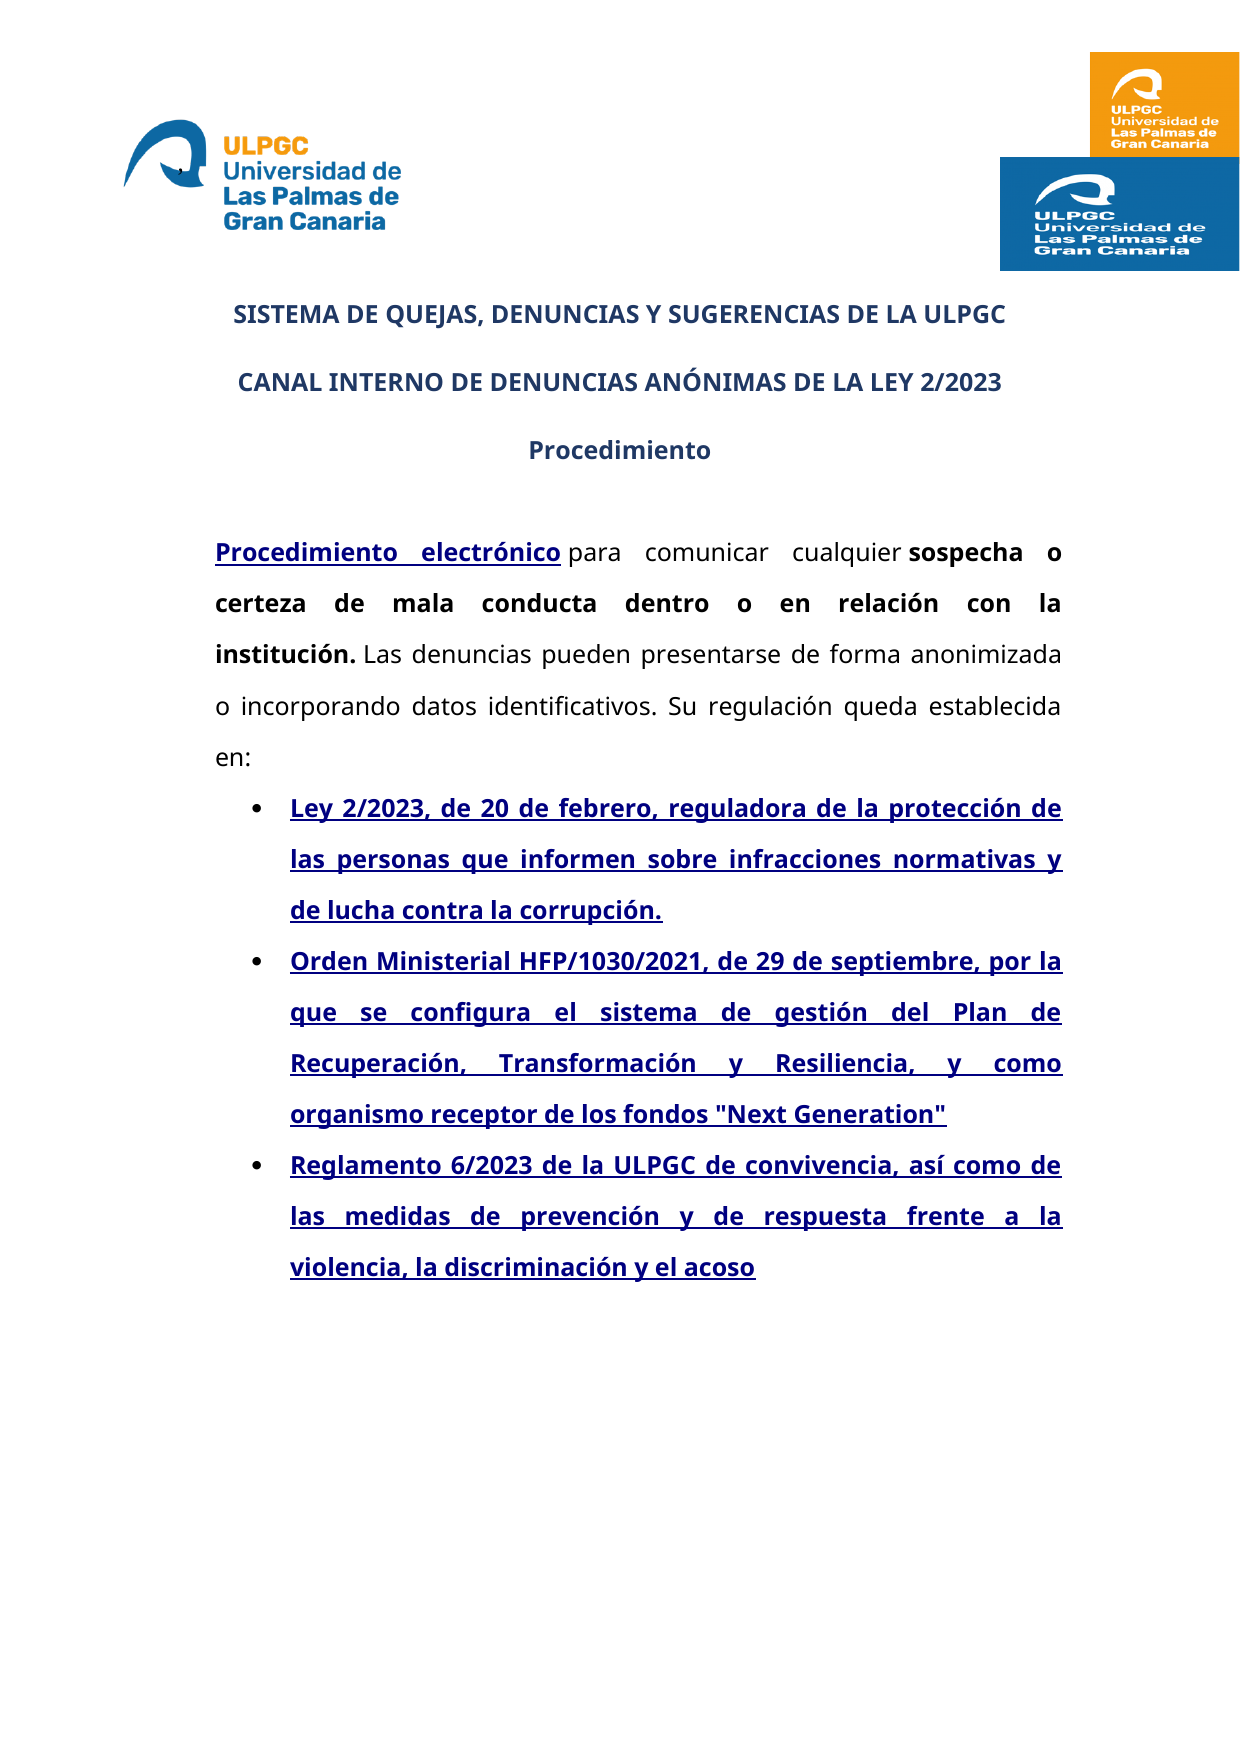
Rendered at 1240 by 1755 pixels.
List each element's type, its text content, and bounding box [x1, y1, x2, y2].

text Procedimiento [177, 433, 1062, 467]
text , [177, 148, 191, 171]
text CANAL INTERNO DE DENUNCIAS ANÓNIMAS DE LA LEY 2/2023 [177, 365, 1062, 399]
list Ley 2/2023, de 20 de febrero, reguladora de la protección de las personas que informen sobre infracciones normativas y de lucha contra la corrupción. [252, 790, 1062, 926]
list Orden Ministerial HFP/1030/2021, de 29 de septiembre, por la que se configura el sistema de gestión del Plan de Recuperación, Transformación y Resiliencia, y como organismo receptor de los fondos "Next Generation" [252, 943, 1062, 1131]
text Procedimiento electrónico para comunicar cualquier sospecha o certeza de mala conducta dentro o en relación con la institución. Las denuncias pueden presentarse de forma anonimizada o incorporando datos identificativos. Su regulación queda establecida en: [215, 535, 1062, 773]
text SISTEMA DE QUEJAS, DENUNCIAS Y SUGERENCIAS DE LA ULPGC [177, 297, 1062, 331]
list Reglamento 6/2023 de la ULPGC de convivencia, así como de las medidas de prevención y de respuesta frente a la violencia, la discriminación y el acoso [252, 1148, 1062, 1284]
text [199, 148, 1062, 176]
